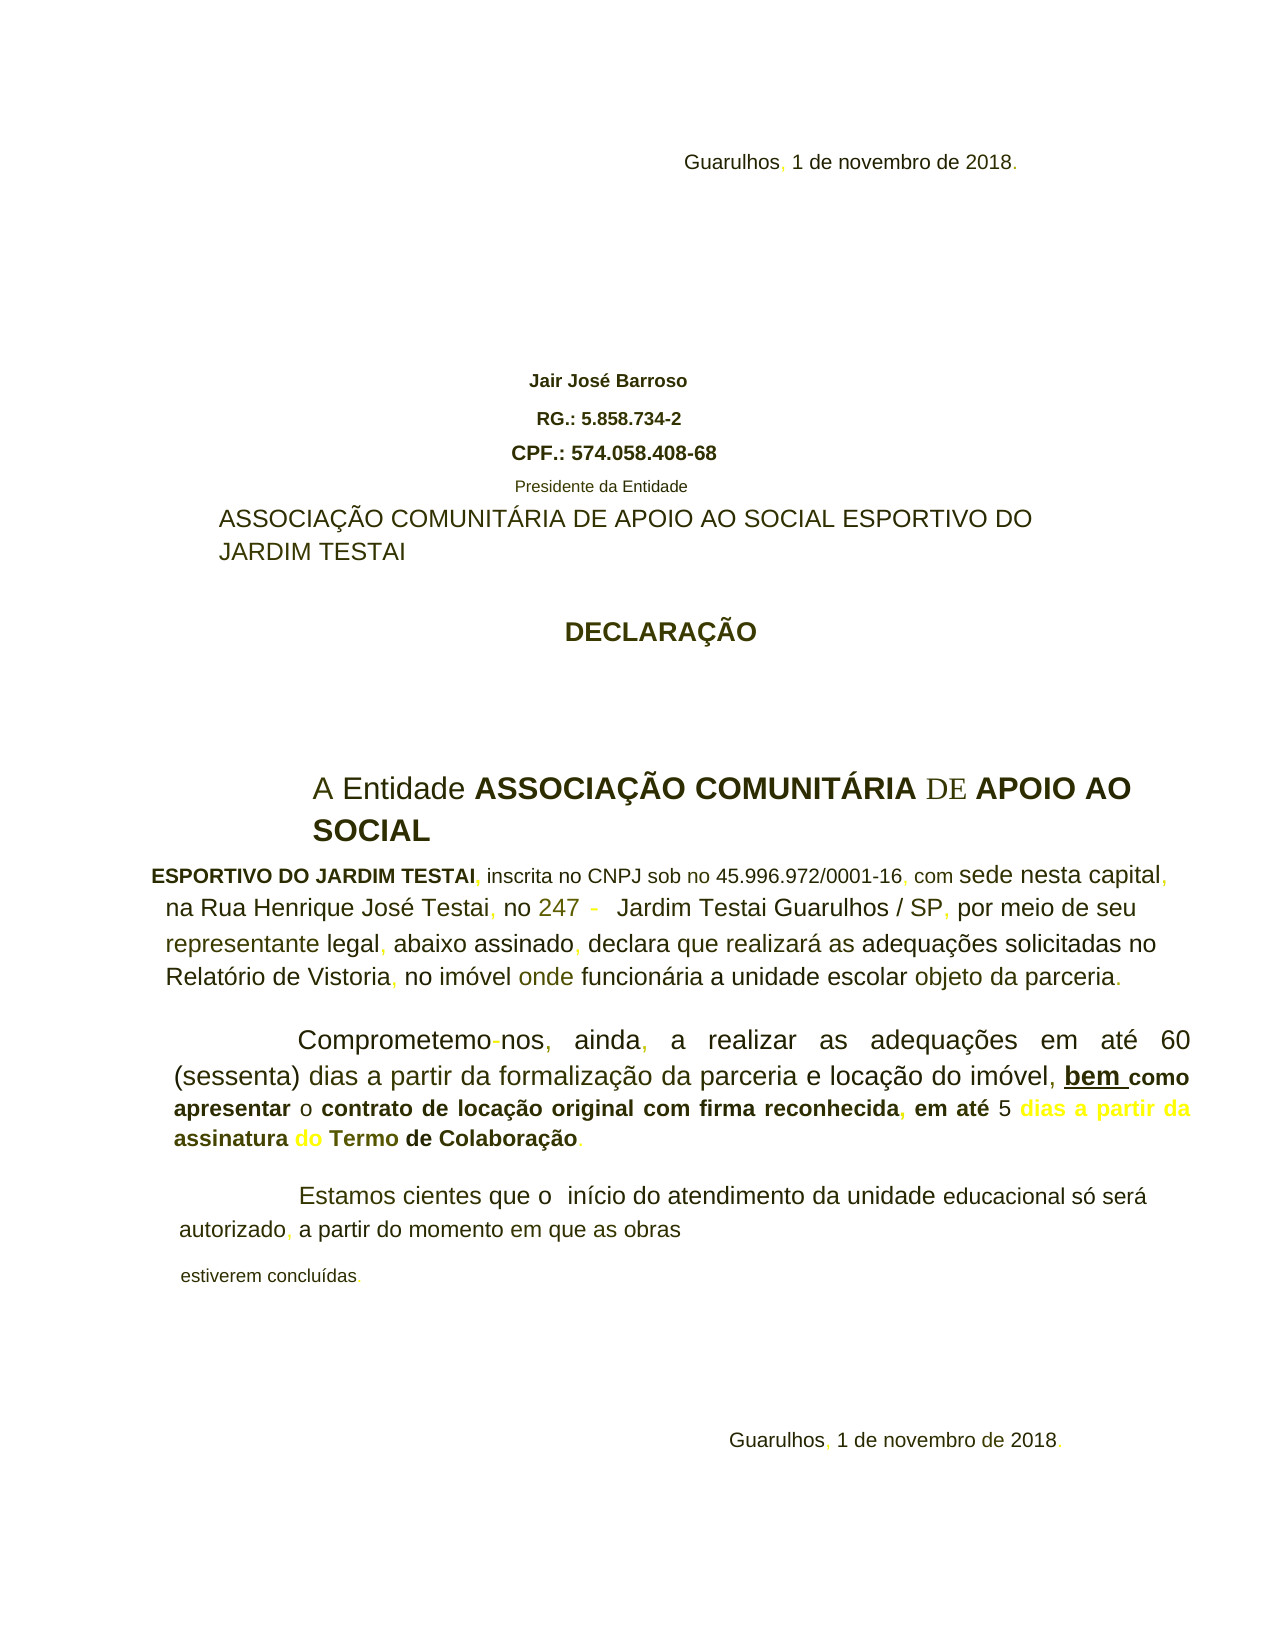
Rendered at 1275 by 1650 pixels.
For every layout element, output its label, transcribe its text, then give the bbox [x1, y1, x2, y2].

text Jair José Barroso [529, 370, 768, 392]
text estiverem concluídas. [180, 1264, 482, 1286]
text ASSOCIAÇÃO COMUNITÁRIA DE APOIO AO SOCIAL ESPORTIVO DO JARDIM TESTAI [218, 504, 1082, 566]
text Guarulhos, 1 de novembro de 2018. [729, 1428, 1202, 1452]
text Comprometemo-nos, ainda, a realizar as adequações em até 60 (sessenta) dias a partir da formalização da parceria e locação do imóvel, bem como apresentar o contrato de locação original com firma reconhecida, em até 5 dias a partir da assinatura do Termo de Colaboração. [173, 1024, 1190, 1152]
text RG.: 5.858.734-2 [536, 407, 764, 429]
text A Entidade ASSOCIAÇÃO COMUNITÁRIA DE APOIO AO SOCIAL [312, 770, 1182, 848]
text Estamos cientes que o início do atendimento da unidade educacional só será autorizado, a partir do momento em que as obras [179, 1181, 1196, 1242]
text CPF.: 574.058.408-68 [511, 441, 791, 465]
text Guarulhos, 1 de novembro de 2018. [684, 150, 1158, 174]
text Presidente da Entidade [514, 477, 788, 496]
text ESPORTIVO DO JARDIM TESTAI, inscrita no CNPJ sob no 45.996.972/0001-16, com sede nesta capital, na Rua Henrique José Testai, no 247 - Jardim Testai Guarulhos / SP, por meio de seu representante legal, abaixo assinado, declara que realizará as adequações solicitadas no Relatório de Vistoria, no imóvel onde funcionária a unidade escolar objeto da parceria. [151, 860, 1186, 990]
text DECLARAÇÃO [564, 616, 772, 647]
